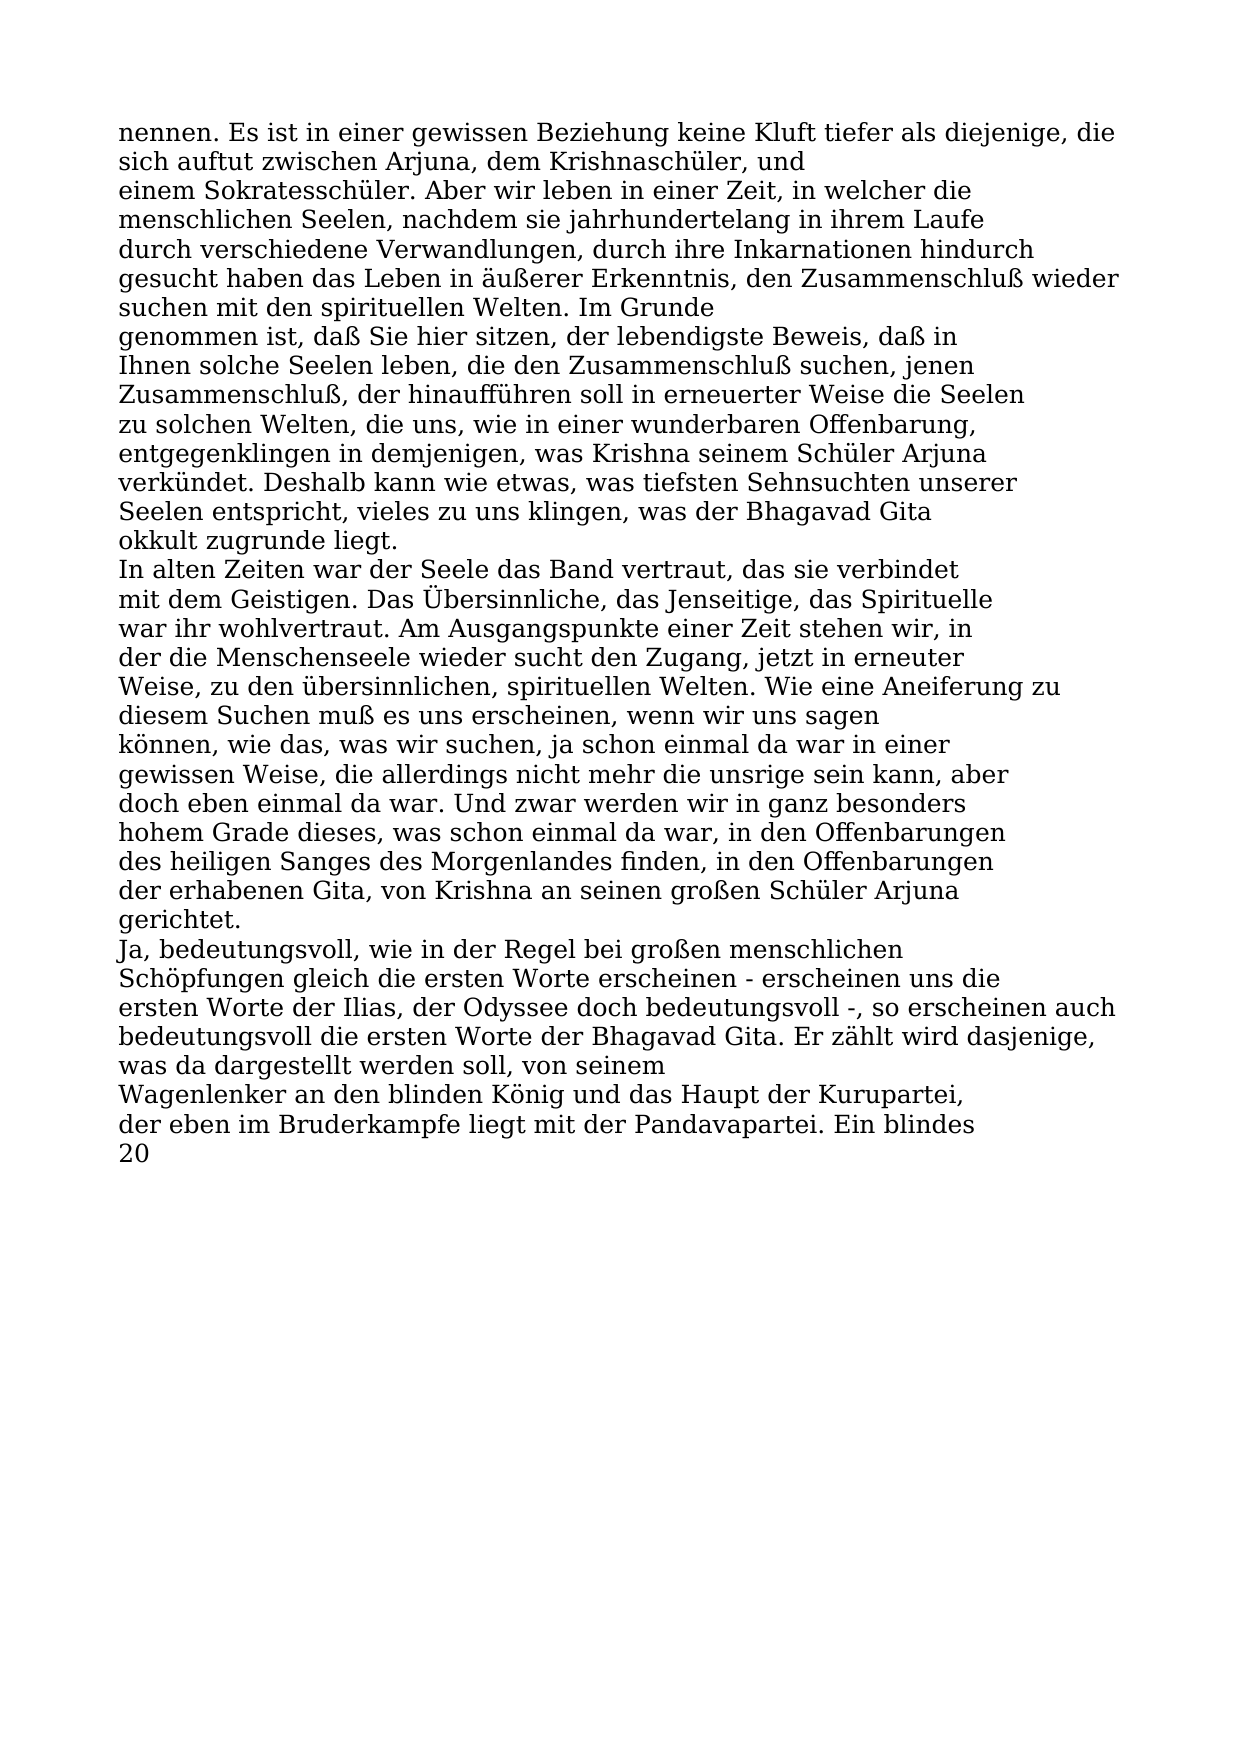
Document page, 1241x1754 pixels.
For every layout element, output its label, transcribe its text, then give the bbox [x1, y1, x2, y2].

text Wagenlenker an den blinden König und das Haupt der Kurupartei, [118, 1081, 1122, 1110]
text der die Menschenseele wieder sucht den Zugang, jetzt in erneuter [118, 643, 1122, 672]
text zu solchen Welten, die uns, wie in einer wunderbaren Offenbarung, [118, 410, 1122, 439]
text doch eben einmal da war. Und zwar werden wir in ganz besonders [118, 789, 1122, 818]
text Seelen entspricht, vieles zu uns klingen, was der Bhagavad Gita [118, 497, 1122, 526]
text Weise, zu den übersinnlichen, spirituellen Welten. Wie eine Aneiferung zu diesem Suchen muß es uns erscheinen, wenn wir uns sagen [118, 672, 1122, 731]
text gerichtet. [118, 906, 1122, 935]
text Zusammenschluß, der hinaufführen soll in erneuerter Weise die Seelen [118, 381, 1122, 410]
text können, wie das, was wir suchen, ja schon einmal da war in einer [118, 731, 1122, 760]
text In alten Zeiten war der Seele das Band vertraut, das sie verbindet [118, 556, 1122, 585]
text Ja, bedeutungsvoll, wie in der Regel bei großen menschlichen [118, 935, 1122, 964]
text der erhabenen Gita, von Krishna an seinen großen Schüler Arjuna [118, 876, 1122, 906]
text nennen. Es ist in einer gewissen Beziehung keine Kluft tiefer als diejenige, die sich auftut zwischen Arjuna, dem Krishnaschüler, und [118, 118, 1122, 176]
text 20 [118, 1139, 1122, 1168]
text war ihr wohlvertraut. Am Ausgangspunkte einer Zeit stehen wir, in [118, 614, 1122, 643]
text mit dem Geistigen. Das Übersinnliche, das Jenseitige, das Spirituelle [118, 585, 1122, 614]
text des heiligen Sanges des Morgenlandes finden, in den Offenbarungen [118, 847, 1122, 876]
text Schöpfungen gleich die ersten Worte erscheinen - erscheinen uns die [118, 964, 1122, 993]
text Ihnen solche Seelen leben, die den Zusammenschluß suchen, jenen [118, 351, 1122, 381]
text ersten Worte der Ilias, der Odyssee doch bedeutungsvoll -, so erscheinen auch bedeutungsvoll die ersten Worte der Bhagavad Gita. Er zählt wird dasjenige, was da dargestellt werden soll, von seinem [118, 993, 1122, 1081]
text durch verschiedene Verwandlungen, durch ihre Inkarnationen hindurch gesucht haben das Leben in äußerer Erkenntnis, den Zusammenschluß wieder suchen mit den spirituellen Welten. Im Grunde [118, 235, 1122, 322]
text genommen ist, daß Sie hier sitzen, der lebendigste Beweis, daß in [118, 322, 1122, 351]
text okkult zugrunde liegt. [118, 526, 1122, 556]
text gewissen Weise, die allerdings nicht mehr die unsrige sein kann, aber [118, 760, 1122, 789]
text einem Sokratesschüler. Aber wir leben in einer Zeit, in welcher die [118, 176, 1122, 206]
text entgegenklingen in demjenigen, was Krishna seinem Schüler Arjuna [118, 439, 1122, 468]
text verkündet. Deshalb kann wie etwas, was tiefsten Sehnsuchten unserer [118, 468, 1122, 497]
text der eben im Bruderkampfe liegt mit der Pandavapartei. Ein blindes [118, 1110, 1122, 1139]
text hohem Grade dieses, was schon einmal da war, in den Offenbarungen [118, 818, 1122, 847]
text menschlichen Seelen, nachdem sie jahrhundertelang in ihrem Laufe [118, 206, 1122, 235]
